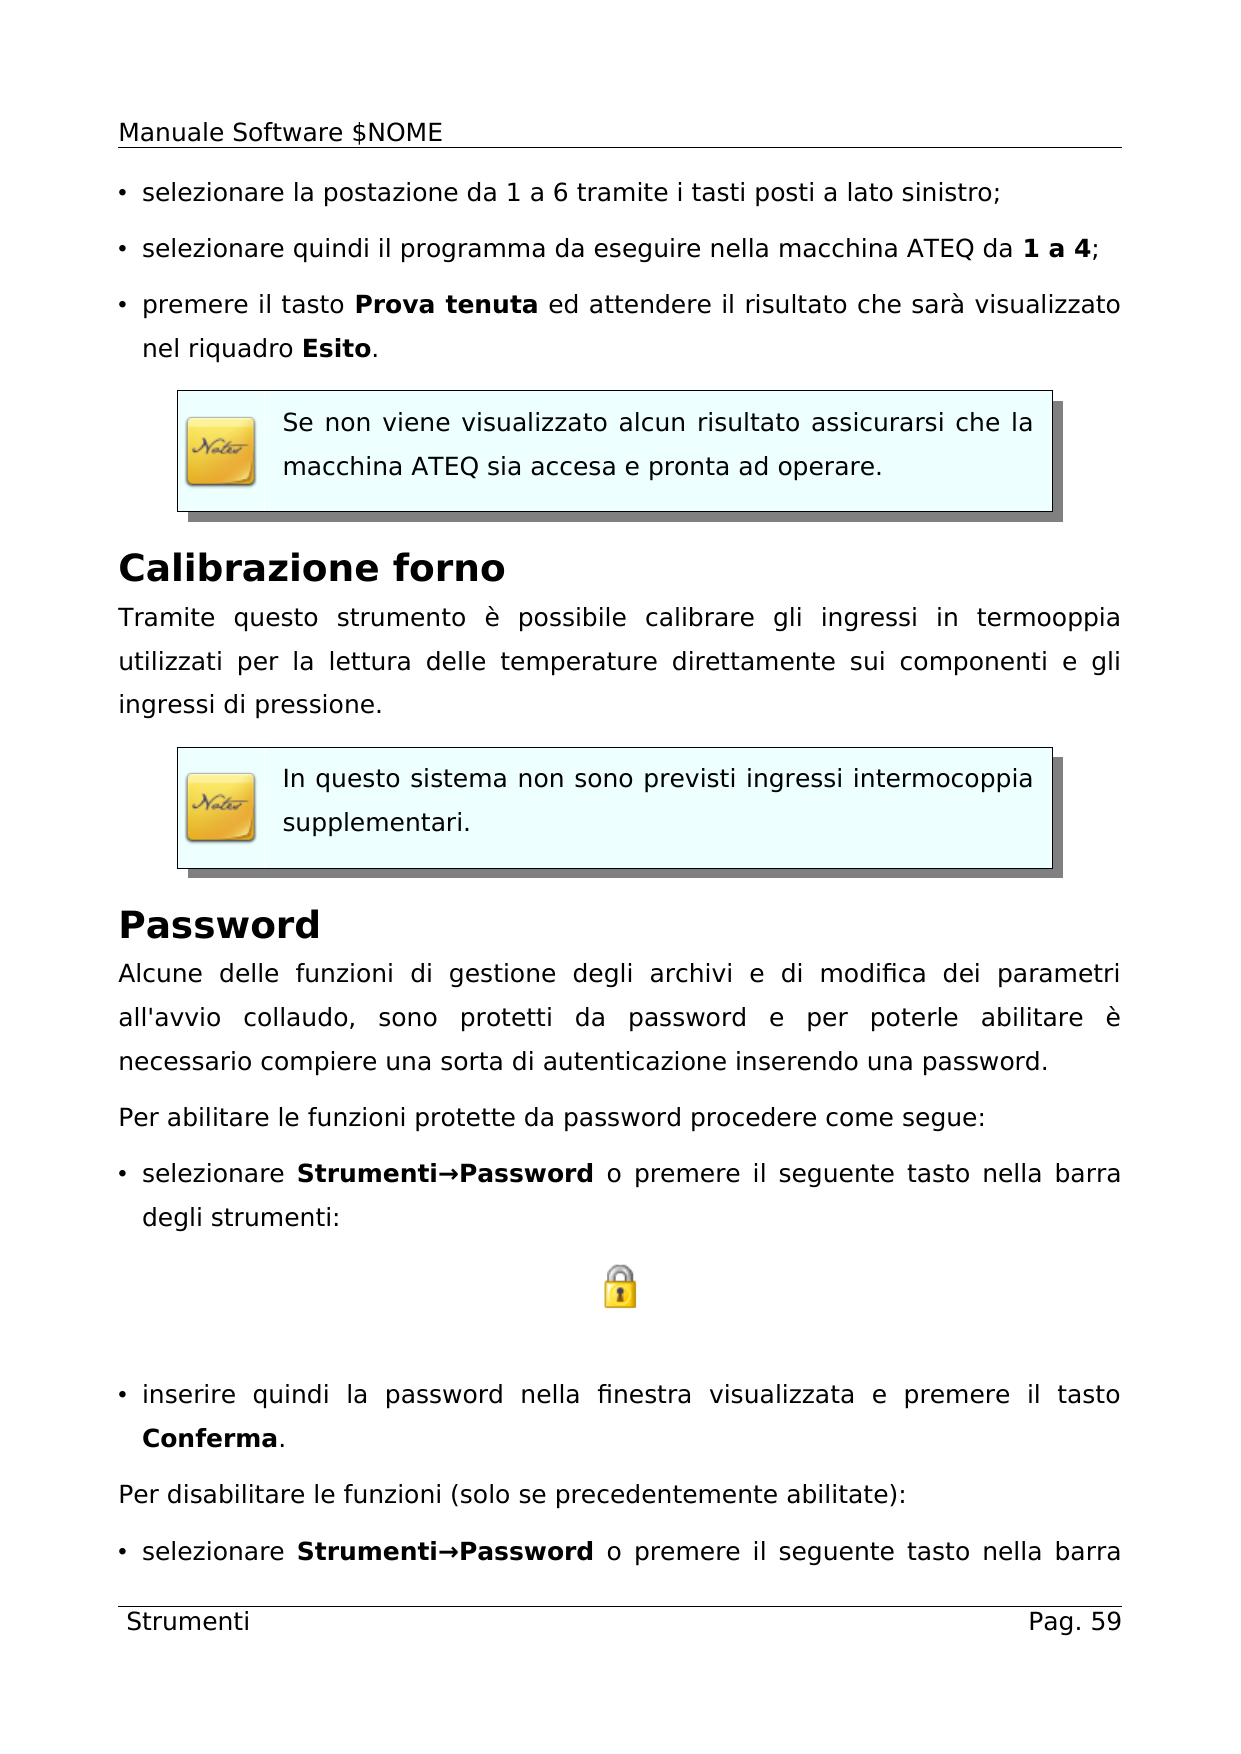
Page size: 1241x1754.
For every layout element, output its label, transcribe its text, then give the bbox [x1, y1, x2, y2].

picture [595, 1259, 645, 1310]
table_header Se non viene visualizzato alcun risultato assicurarsi che la macchina ATEQ sia accesa e pronta ad operare. [265, 391, 1052, 511]
list inserire quindi la password nella finestra visualizzata e premere il tasto Conferma. [118, 1381, 1122, 1453]
list selezionare quindi il programma da eseguire nella macchina ATEQ da 1 a 4; [118, 234, 1122, 263]
text Per disabilitare le funzioni (solo se precedentemente abilitate): [118, 1481, 1122, 1510]
picture [183, 770, 259, 845]
table_header In questo sistema non sono previsti ingressi intermocoppia supplementari. [265, 748, 1052, 868]
list premere il tasto Prova tenuta ed attendere il risultato che sarà visualizzato nel riquadro Esito. [118, 290, 1122, 363]
list selezionare Strumenti→Password o premere il seguente tasto nella barra degli strumenti: [118, 1160, 1122, 1233]
text Tramite questo strumento è possibile calibrare gli ingressi in termooppia utilizzati per la lettura delle temperature direttamente sui componenti e gli ingressi di pressione. [118, 603, 1122, 720]
subtitle Calibrazione forno [118, 547, 1122, 591]
list selezionare Strumenti→Password o premere il seguente tasto nella barra [118, 1537, 1122, 1566]
subtitle Password [118, 903, 1122, 947]
text Per abilitare le funzioni protette da password procedere come segue: [118, 1103, 1122, 1133]
list selezionare la postazione da 1 a 6 tramite i tasti posti a lato sinistro; [118, 178, 1122, 207]
text Alcune delle funzioni di gestione degli archivi e di modifica dei parametri all'avvio collaudo, sono protetti da password e per poterle abilitare è necessario compiere una sorta di autenticazione inserendo una password. [118, 960, 1122, 1076]
table_header [178, 748, 264, 868]
table_header [178, 391, 264, 511]
picture [183, 413, 259, 489]
